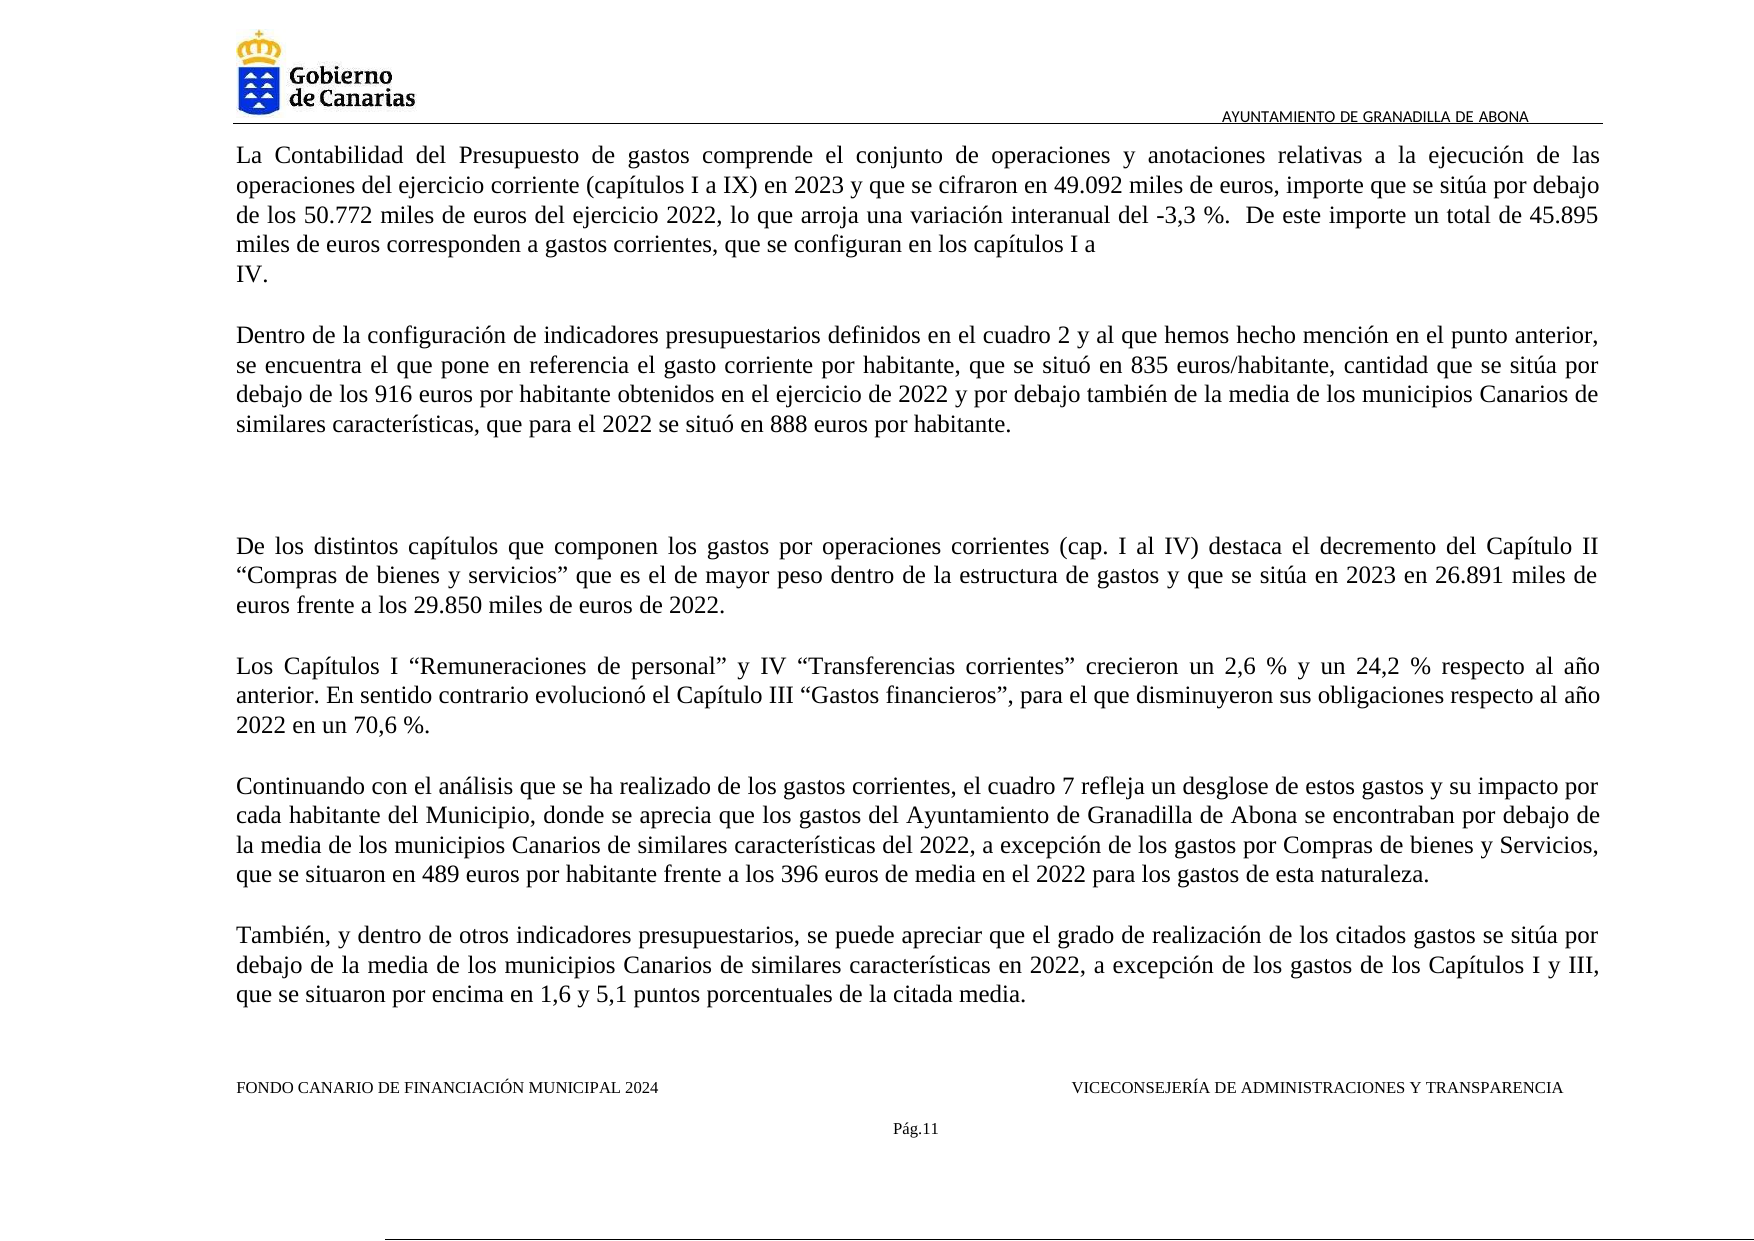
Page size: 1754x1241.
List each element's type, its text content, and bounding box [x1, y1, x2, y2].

text De los distintos capítulos que componen los gastos por operaciones corrientes (cap. I al IV) destaca el decremento del Capítulo II “Compras de bienes y servicios” que es el de mayor peso dentro de la estructura de gastos y que se sitúa en 2023 en 26.891 miles de euros frente a los 29.850 miles de euros de 2022. [236, 531, 1601, 619]
text IV. [236, 259, 1601, 288]
text Dentro de la configuración de indicadores presupuestarios definidos en el cuadro 2 y al que hemos hecho mención en el punto anterior, se encuentra el que pone en referencia el gasto corriente por habitante, que se situó en 835 euros/habitante, cantidad que se sitúa por debajo de los 916 euros por habitante obtenidos en el ejercicio de 2022 y por debajo también de la media de los municipios Canarios de similares características, que para el 2022 se situó en 888 euros por habitante. [236, 320, 1601, 438]
text También, y dentro de otros indicadores presupuestarios, se puede apreciar que el grado de realización de los citados gastos se sitúa por debajo de la media de los municipios Canarios de similares características en 2022, a excepción de los gastos de los Capítulos I y III, que se situaron por encima en 1,6 y 5,1 puntos porcentuales de la citada media. [236, 920, 1601, 1008]
text Continuando con el análisis que se ha realizado de los gastos corrientes, el cuadro 7 refleja un desglose de estos gastos y su impacto por cada habitante del Municipio, donde se aprecia que los gastos del Ayuntamiento de Granadilla de Abona se encontraban por debajo de la media de los municipios Canarios de similares características del 2022, a excepción de los gastos por Compras de bienes y Servicios, que se situaron en 489 euros por habitante frente a los 396 euros de media en el 2022 para los gastos de esta naturaleza. [236, 771, 1601, 888]
text Los Capítulos I “Remuneraciones de personal” y IV “Transferencias corrientes” crecieron un 2,6 % y un 24,2 % respecto al año anterior. En sentido contrario evolucionó el Capítulo III “Gastos financieros”, para el que disminuyeron sus obligaciones respecto al año 2022 en un 70,6 %. [236, 651, 1601, 739]
text La Contabilidad del Presupuesto de gastos comprende el conjunto de operaciones y anotaciones relativas a la ejecución de las operaciones del ejercicio corriente (capítulos I a IX) en 2023 y que se cifraron en 49.092 miles de euros, importe que se sitúa por debajo de los 50.772 miles de euros del ejercicio 2022, lo que arroja una variación interanual del -3,3 %. De este importe un total de 45.895 miles de euros corresponden a gastos corrientes, que se configuran en los capítulos I a [236, 141, 1601, 258]
